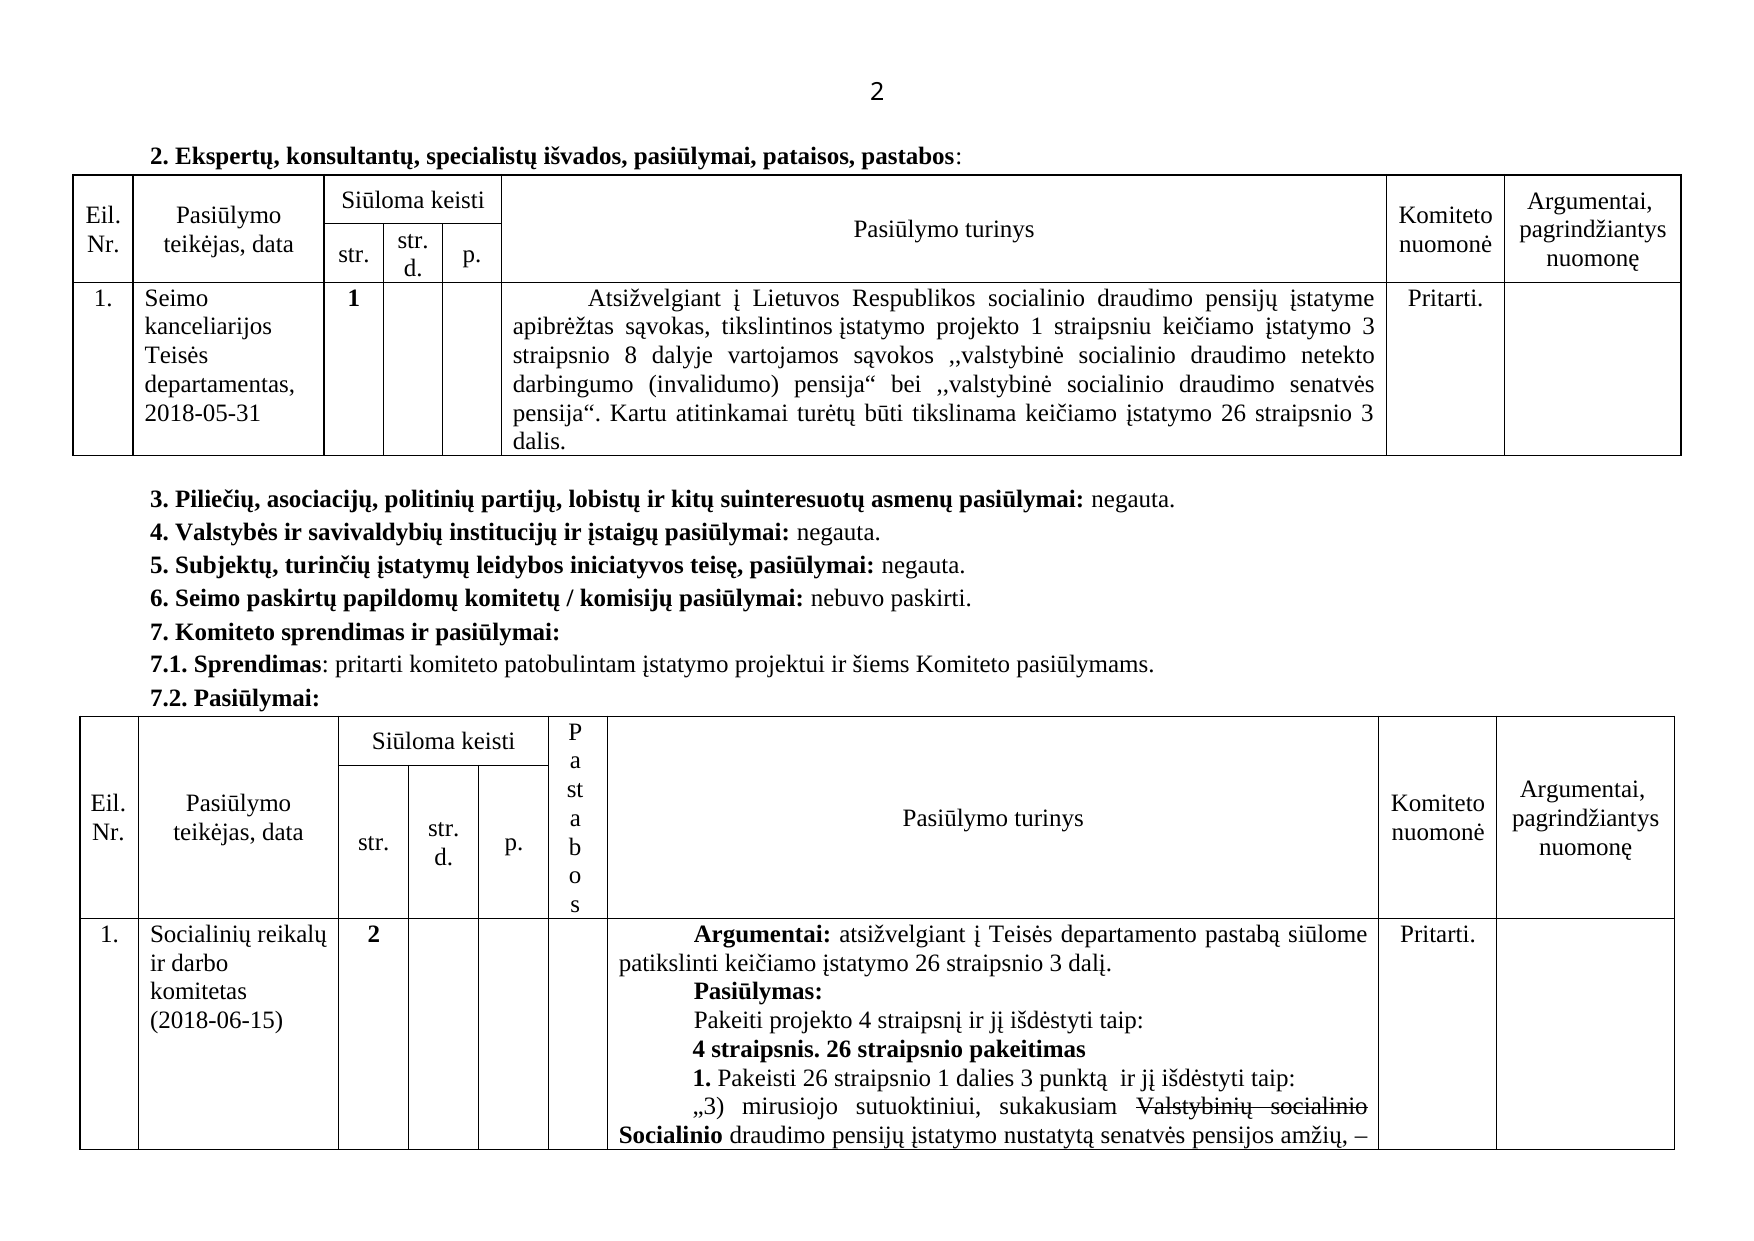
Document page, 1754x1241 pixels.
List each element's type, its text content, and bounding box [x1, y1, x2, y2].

table_cell [409, 919, 478, 1149]
table_cell 2 [339, 919, 408, 1149]
table_cell Socialinių reikalų ir darbo komitetas (2018-06-15) [139, 919, 338, 1149]
table_cell str. [325, 224, 383, 282]
table_header Siūloma keisti [339, 717, 548, 765]
table_cell [1497, 919, 1674, 1149]
text 6. Seimo paskirtų papildomų komitetų / komisijų pasiūlymai: nebuvo paskirti. [75, 583, 1679, 612]
table_header Siūloma keisti [325, 176, 501, 223]
table_cell str. [339, 766, 408, 918]
table_cell Pritarti. [1379, 919, 1496, 1149]
table_header Eil. Nr. [74, 176, 132, 282]
table_cell 1 [325, 283, 383, 455]
table_cell p. [443, 224, 501, 282]
table_cell Seimo kanceliarijos Teisės departamentas, 2018-05-31 [134, 283, 323, 455]
table_cell str. d. [384, 224, 442, 282]
table_cell 1. [81, 919, 138, 1149]
table_cell [1505, 283, 1680, 455]
text 5. Subjektų, turinčių įstatymų leidybos iniciatyvos teisę, pasiūlymai: negauta. [75, 551, 1679, 579]
table_header Argumentai, pagrindžiantys nuomonę [1497, 717, 1674, 918]
table_cell [549, 919, 607, 1149]
text 3. Piliečių, asociacijų, politinių partijų, lobistų ir kitų suinteresuotų asmenų pasiūlymai: negauta. [75, 484, 1679, 513]
table_header Pasiūlymo teikėjas, data [134, 176, 323, 282]
table_header Argumentai, pagrindžiantys nuomonę [1505, 176, 1680, 282]
table_cell [384, 283, 442, 455]
text 4. Valstybės ir savivaldybių institucijų ir įstaigų pasiūlymai: negauta. [75, 517, 1679, 546]
table_header Pasiūlymo turinys [608, 717, 1378, 918]
table_header Komiteto nuomonė [1379, 717, 1496, 918]
table_header Pasiūlymo turinys [502, 176, 1386, 282]
table_cell [443, 283, 501, 455]
text 7. Komiteto sprendimas ir pasiūlymai: [75, 617, 1679, 645]
text 7.2. Pasiūlymai: [75, 683, 1679, 711]
table_cell Argumentai: atsižvelgiant į Teisės departamento pastabą siūlome patikslinti keičiamo įstatymo 26 straipsnio 3 dalį. Pasiūlymas: Pakeiti projekto 4 straipsnį ir jį išdėstyti taip: 4 straipsnis. 26 straipsnio pakeitimas 1. Pakeisti 26 straipsnio 1 dalies 3 punktą ir jį išdėstyti taip: „3) mirusiojo sutuoktiniui, sukakusiam Valstybinių socialinio Socialinio draudimo pensijų įstatymo nustatytą senatvės pensijos amžių, – [608, 919, 1378, 1149]
table_cell 1. [74, 283, 132, 455]
table_header Pastabos [549, 717, 607, 918]
table_cell str. d. [409, 766, 478, 918]
table_header Komiteto nuomonė [1387, 176, 1504, 282]
table_cell Pritarti. [1387, 283, 1504, 455]
table_cell [479, 919, 548, 1149]
table_header Pasiūlymo teikėjas, data [139, 717, 338, 918]
text 7.1. Sprendimas: pritarti komiteto patobulintam įstatymo projektui ir šiems Komiteto pasiūlymams. [75, 649, 1679, 678]
table_cell p. [479, 766, 548, 918]
text 2. Ekspertų, konsultantų, specialistų išvados, pasiūlymai, pataisos, pastabos: [75, 141, 1679, 170]
table_header Eil. Nr. [81, 717, 138, 918]
